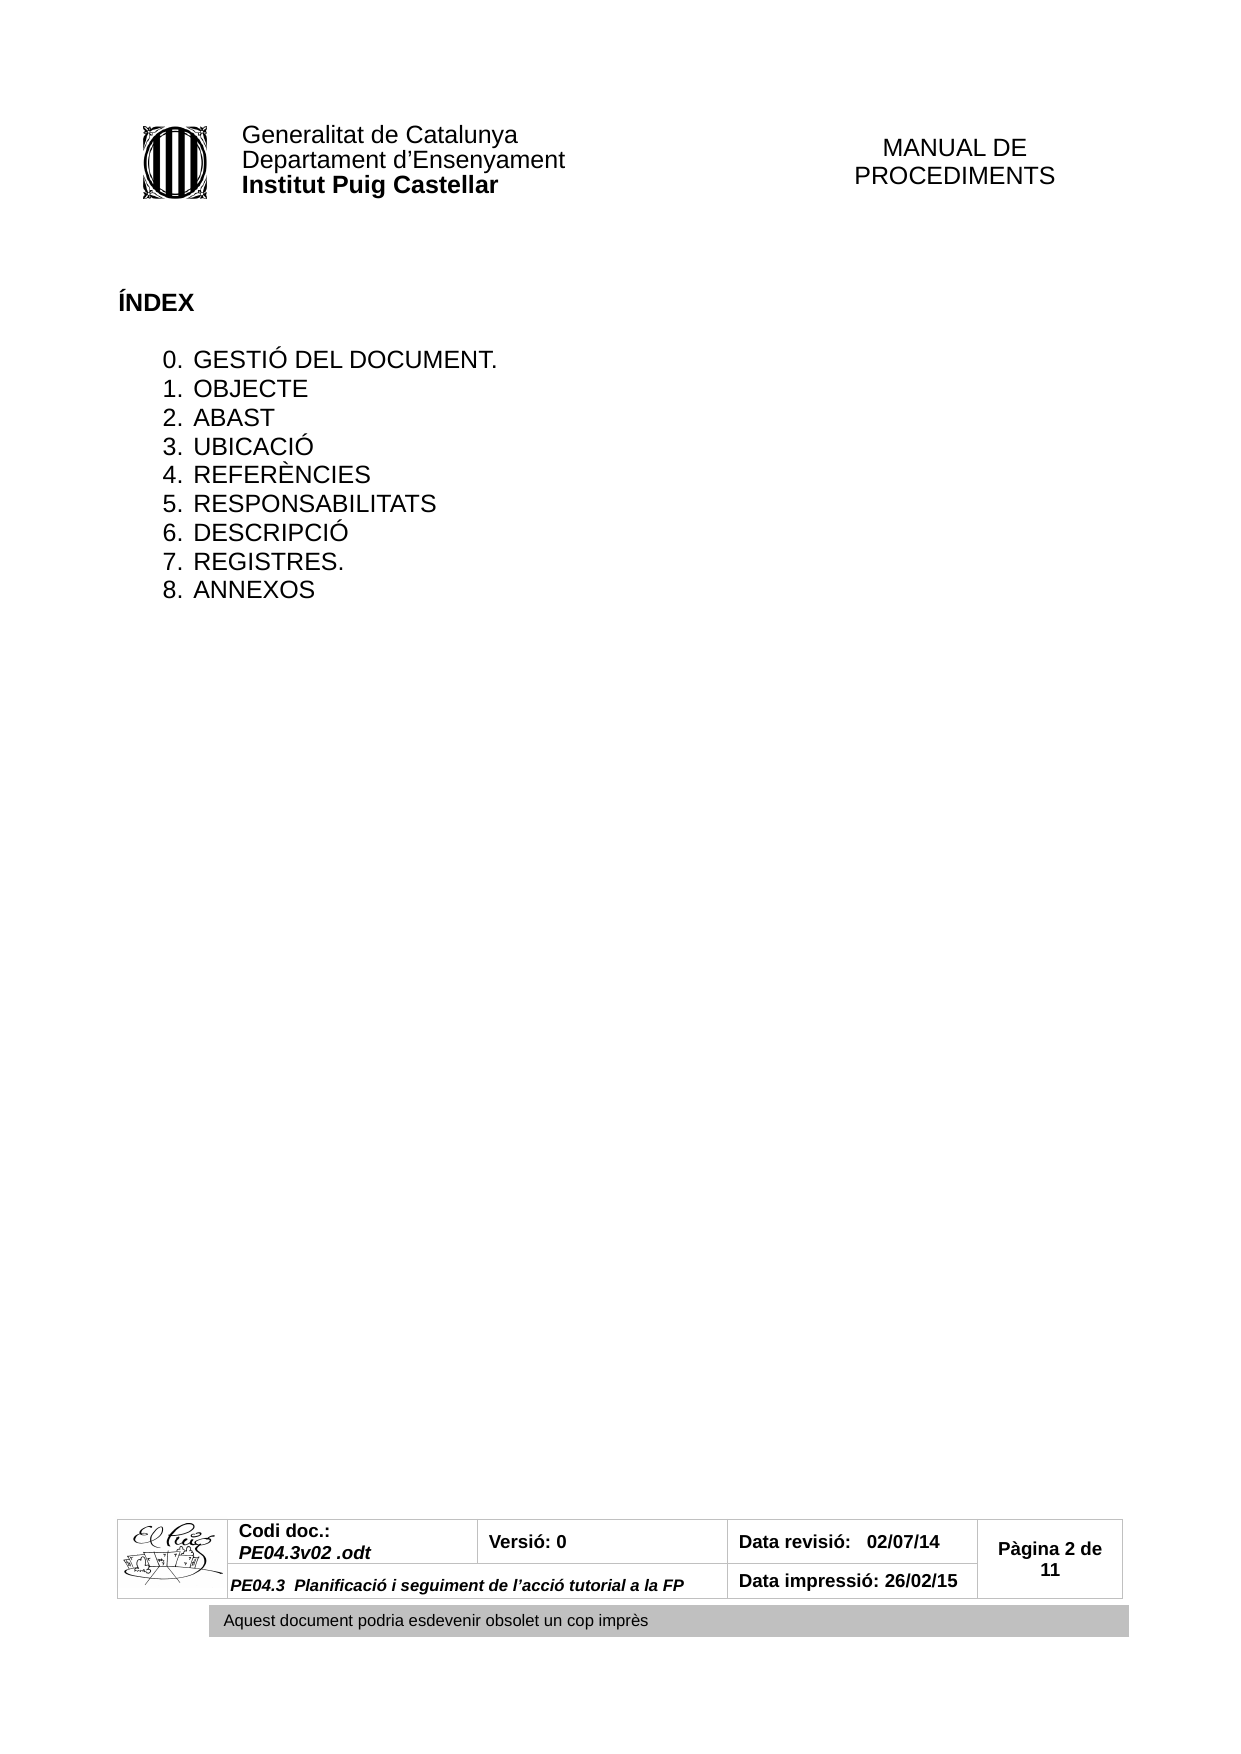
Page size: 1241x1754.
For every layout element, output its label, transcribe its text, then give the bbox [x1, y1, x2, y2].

list DESCRIPCIÓ [156, 518, 1122, 547]
list REGISTRES. [156, 547, 1122, 575]
list OBJECTE [156, 374, 1122, 403]
list GESTIÓ DEL DOCUMENT. [156, 345, 1122, 374]
text ÍNDEX [118, 288, 1122, 317]
list UBICACIÓ [156, 432, 1122, 460]
picture [114, 1516, 227, 1588]
picture [143, 126, 207, 199]
list ANNEXOS [156, 575, 1122, 604]
picture [118, 1520, 227, 1588]
list REFERÈNCIES [156, 460, 1122, 489]
list ABAST [156, 403, 1122, 432]
list RESPONSABILITATS [156, 489, 1122, 518]
